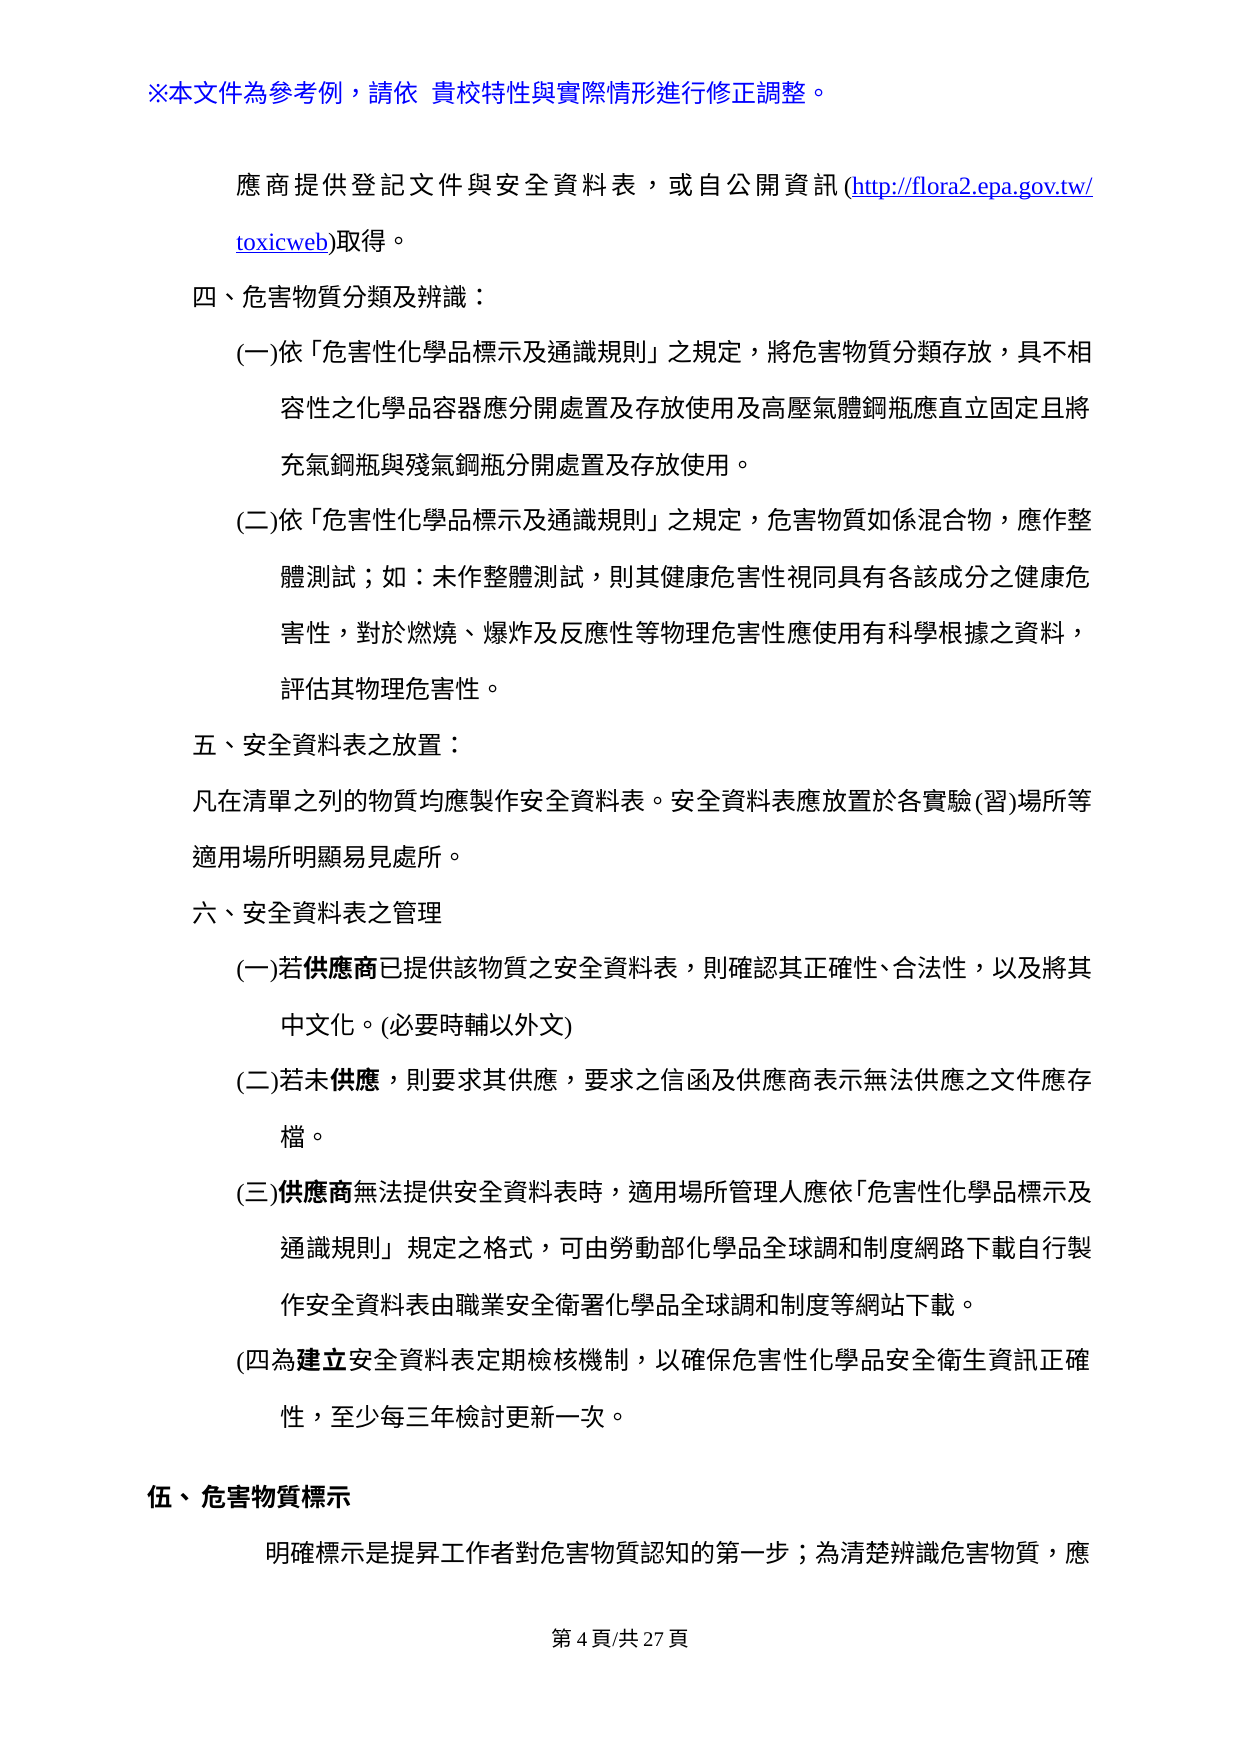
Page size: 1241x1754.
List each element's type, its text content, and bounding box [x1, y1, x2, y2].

text (一)依「危害性化學品標示及通識規則」之規定，將危害物質分類存放，具不相容性之化學品容器應分開處置及存放使用及高壓氣體鋼瓶應直立固定且將充氣鋼瓶與殘氣鋼瓶分開處置及存放使用。 [236, 332, 1092, 482]
list 危害物質標示 [148, 1477, 1092, 1514]
text 明確標示是提昇工作者對危害物質認知的第一步；為清楚辨識危害物質，應 [207, 1533, 1092, 1570]
text (二)若未供應，則要求其供應，要求之信函及供應商表示無法供應之文件應存檔。 [236, 1060, 1092, 1154]
text (二)依「危害性化學品標示及通識規則」之規定，危害物質如係混合物，應作整體測試；如：未作整體測試，則其健康危害性視同具有各該成分之健康危害性，對於燃燒、爆炸及反應性等物理危害性應使用有科學根據之資料，評估其物理危害性。 [236, 500, 1092, 706]
text 應商提供登記文件與安全資料表，或自公開資訊(http://flora2.epa.gov.tw/toxicweb)取得。 [192, 164, 1092, 258]
text (一)若供應商已提供該物質之安全資料表，則確認其正確性、合法性，以及將其中文化。(必要時輔以外文) [236, 948, 1092, 1042]
text 六、安全資料表之管理 [192, 893, 1092, 930]
text (四為建立安全資料表定期檢核機制，以確保危害性化學品安全衛生資訊正確性，至少每三年檢討更新一次。 [236, 1340, 1092, 1434]
text 四、危害物質分類及辨識： [192, 276, 1092, 314]
text (三)供應商無法提供安全資料表時，適用場所管理人應依「危害性化學品標示及通識規則」規定之格式，可由勞動部化學品全球調和制度網路下載自行製作安全資料表由職業安全衛署化學品全球調和制度等網站下載。 [236, 1172, 1092, 1322]
text 五、安全資料表之放置： 凡在清單之列的物質均應製作安全資料表。安全資料表應放置於各實驗(習)場所等適用場所明顯易見處所。 [192, 724, 1092, 874]
